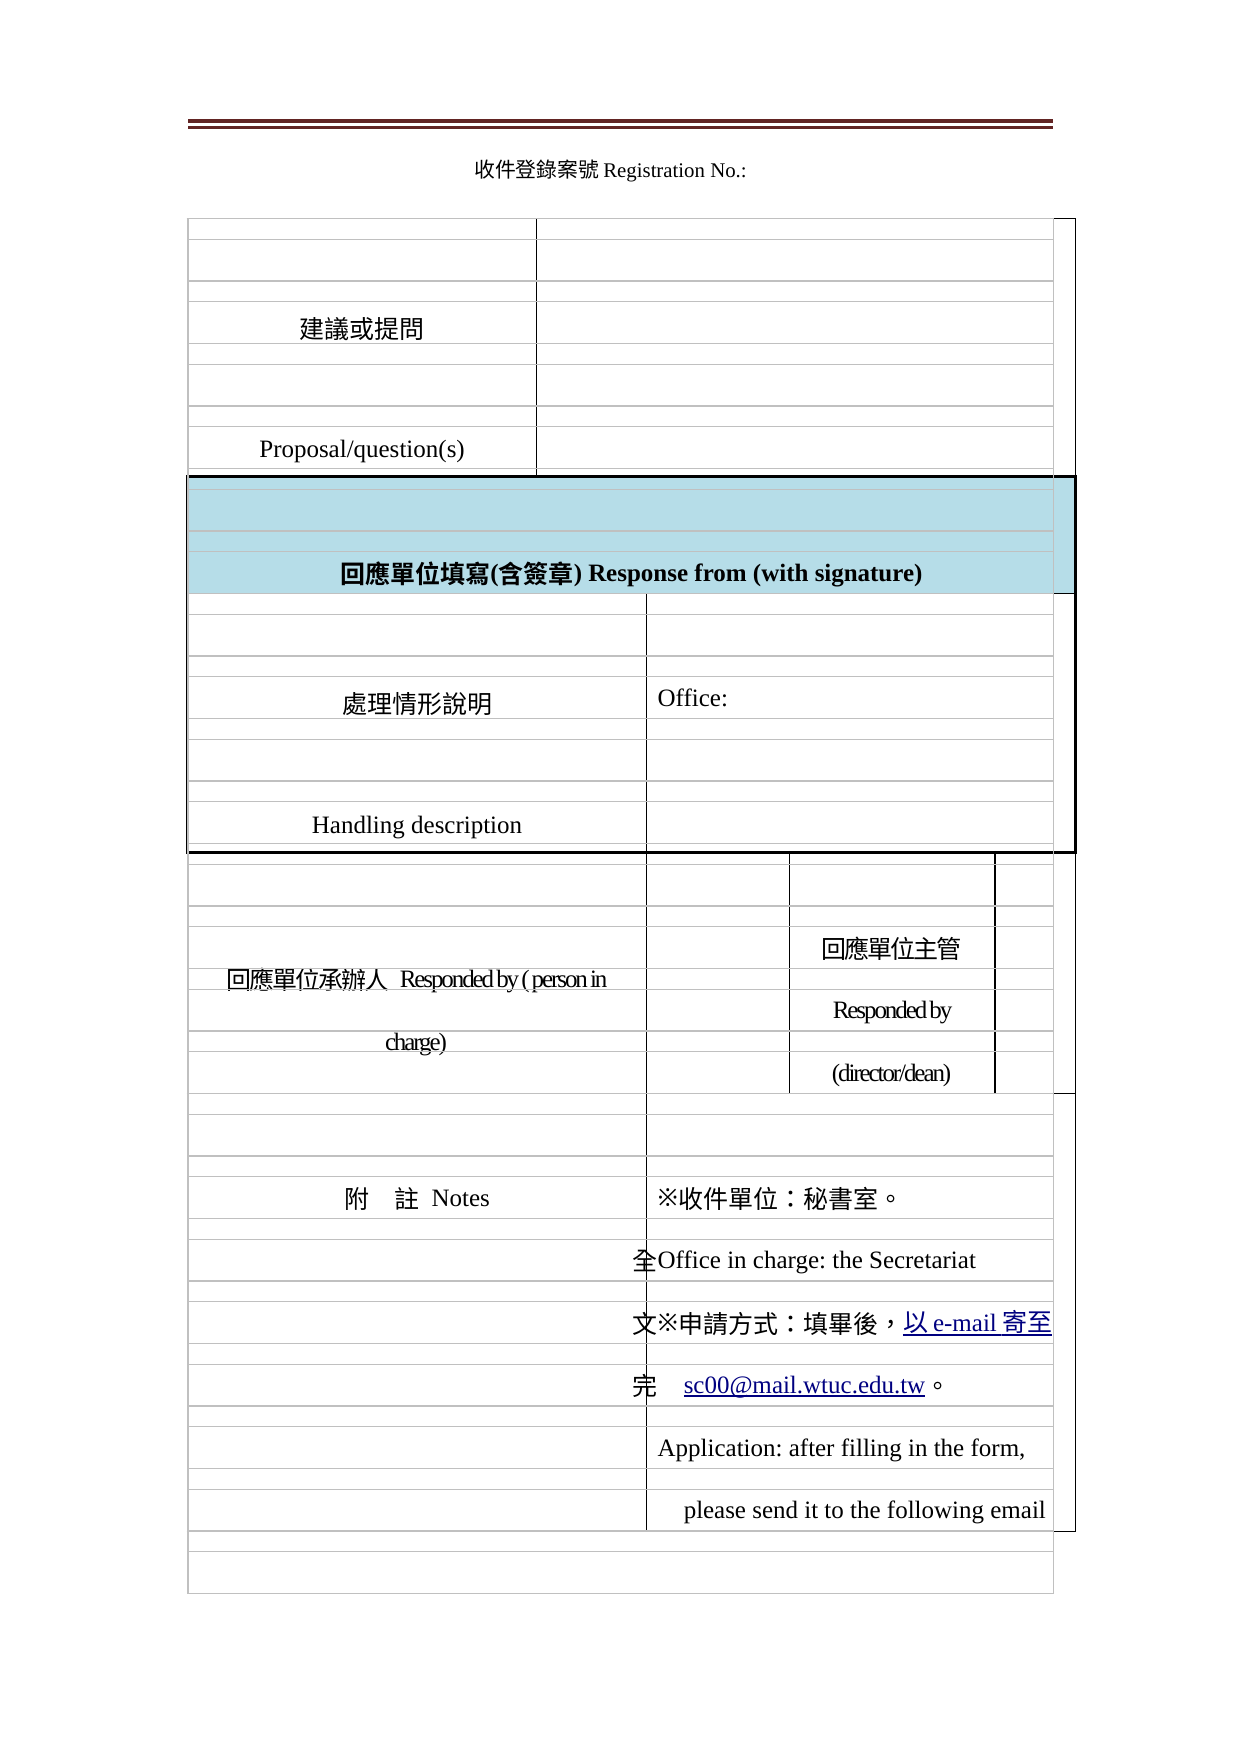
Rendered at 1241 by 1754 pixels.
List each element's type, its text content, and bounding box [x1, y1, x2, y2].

table_cell 附 註 Notes 全文完 [189, 1469, 646, 1489]
table_cell [1054, 594, 1074, 851]
table_cell [189, 344, 536, 364]
table_cell [537, 302, 1053, 343]
table_cell [647, 615, 1053, 655]
table_cell [996, 854, 1053, 864]
table_cell [790, 1032, 994, 1051]
table_cell [537, 219, 1053, 239]
table_cell [996, 907, 1053, 926]
table_cell [790, 969, 994, 989]
table_cell [189, 615, 646, 655]
table_cell [647, 969, 789, 989]
table_cell (director/dean) [790, 1052, 994, 1093]
table_cell [790, 854, 994, 864]
table_cell [996, 1032, 1053, 1051]
table_cell [647, 927, 789, 968]
table_cell [537, 240, 1053, 280]
table_cell [647, 802, 1053, 843]
table_cell [647, 657, 1053, 676]
table_cell Office: [647, 677, 1053, 718]
table_cell ※收件單位：秘書室。 Office in charge: the Secretariat ※申請方式：填畢後，以e-mail寄至sc00@mail.wtuc.edu.tw。 Application: after filling in the form, please send it to the following email add.: sc00@mail.wtuc.edu.tw ※處理程序：秘書室登錄→分案→由問題所屬單位處理(溝通、協調)→回應單位應於收件日起一星期內記錄處理情況，並以e-mail回傳秘書室→由秘書室轉交提問委員。 Handling process: registration at the Secretariat→ forwarded to the related office→ communication and coordination carried out by the related office→ record has to be made within one week after receiving the proposal/question and send it to the Secretariat by email→ the response will be forwarded to the committee member by the Secretariat 本表可至秘書室網頁/下載專區下載。 The form can be downloaded from the website of the Secretariat [647, 1115, 1053, 1155]
table_cell 附 註 Notes 全文完 [189, 1115, 646, 1155]
table_cell 附 註 Notes 全文完 [189, 1302, 646, 1343]
table_cell [189, 469, 536, 475]
table_cell 附 註 Notes 全文完 [189, 1282, 646, 1301]
table_cell Handling description [189, 802, 646, 843]
table_cell [996, 969, 1053, 989]
table_cell [647, 865, 789, 905]
table_cell [189, 282, 536, 301]
table_cell [1054, 219, 1075, 475]
table_cell [790, 865, 994, 905]
table_cell ※收件單位：秘書室。 Office in charge: the Secretariat ※申請方式：填畢後，以e-mail寄至sc00@mail.wtuc.edu.tw。 Application: after filling in the form, please send it to the following email add.: sc00@mail.wtuc.edu.tw ※處理程序：秘書室登錄→分案→由問題所屬單位處理(溝通、協調)→回應單位應於收件日起一星期內記錄處理情況，並以e-mail回傳秘書室→由秘書室轉交提問委員。 Handling process: registration at the Secretariat→ forwarded to the related office→ communication and coordination carried out by the related office→ record has to be made within one week after receiving the proposal/question and send it to the Secretariat by email→ the response will be forwarded to the committee member by the Secretariat 本表可至秘書室網頁/下載專區下載。 The form can be downloaded from the website of the Secretariat [647, 1177, 1053, 1218]
table_cell [537, 407, 1053, 426]
table_cell ※收件單位：秘書室。 Office in charge: the Secretariat ※申請方式：填畢後，以e-mail寄至sc00@mail.wtuc.edu.tw。 Application: after filling in the form, please send it to the following email add.: sc00@mail.wtuc.edu.tw ※處理程序：秘書室登錄→分案→由問題所屬單位處理(溝通、協調)→回應單位應於收件日起一星期內記錄處理情況，並以e-mail回傳秘書室→由秘書室轉交提問委員。 Handling process: registration at the Secretariat→ forwarded to the related office→ communication and coordination carried out by the related office→ record has to be made within one week after receiving the proposal/question and send it to the Secretariat by email→ the response will be forwarded to the committee member by the Secretariat 本表可至秘書室網頁/下載專區下載。 The form can be downloaded from the website of the Secretariat [647, 1427, 1053, 1468]
table_cell 附 註 Notes 全文完 [189, 1094, 646, 1114]
table_cell [647, 844, 1053, 851]
table_cell Proposal/question(s) [189, 427, 536, 468]
table_cell [537, 365, 1053, 405]
table_cell 回應單位承辦人 Responded by ( person in charge) [189, 990, 646, 1030]
table_cell [647, 990, 789, 1030]
table_cell [189, 844, 646, 851]
table_cell 附 註 Notes 全文完 [189, 1365, 646, 1405]
table_cell 附 註 Notes 全文完 [189, 1344, 646, 1364]
table_cell 回應單位承辦人 Responded by ( person in charge) [252, 969, 302, 989]
table_cell 建議或提問 [189, 302, 536, 343]
table_cell 附 註 Notes 全文完 [189, 1177, 646, 1218]
table_cell 回應單位承辦人 Responded by ( person in charge) [189, 927, 646, 968]
table_cell [189, 407, 536, 426]
table_cell 回應單位主管 [790, 927, 994, 968]
table_cell [537, 469, 1053, 475]
table_cell 回應單位承辦人 Responded by ( person in charge) [189, 865, 646, 905]
table_cell 附 註 Notes 全文完 [189, 1240, 646, 1280]
table_cell [189, 719, 646, 739]
table_cell [537, 344, 1053, 364]
table_cell 回應單位承辦人 Responded by ( person in charge) [189, 1052, 646, 1093]
table_cell ※收件單位：秘書室。 Office in charge: the Secretariat ※申請方式：填畢後，以e-mail寄至sc00@mail.wtuc.edu.tw。 Application: after filling in the form, please send it to the following email add.: sc00@mail.wtuc.edu.tw ※處理程序：秘書室登錄→分案→由問題所屬單位處理(溝通、協調)→回應單位應於收件日起一星期內記錄處理情況，並以e-mail回傳秘書室→由秘書室轉交提問委員。 Handling process: registration at the Secretariat→ forwarded to the related office→ communication and coordination carried out by the related office→ record has to be made within one week after receiving the proposal/question and send it to the Secretariat by email→ the response will be forwarded to the committee member by the Secretariat 本表可至秘書室網頁/下載專區下載。 The form can be downloaded from the website of the Secretariat [647, 1240, 1053, 1280]
table_cell 回應單位承辦人 Responded by ( person in charge) [189, 907, 646, 926]
table_cell 回應單位承辦人 Responded by ( person in charge) [189, 1032, 646, 1051]
table_cell ※收件單位：秘書室。 Office in charge: the Secretariat ※申請方式：填畢後，以e-mail寄至sc00@mail.wtuc.edu.tw。 Application: after filling in the form, please send it to the following email add.: sc00@mail.wtuc.edu.tw ※處理程序：秘書室登錄→分案→由問題所屬單位處理(溝通、協調)→回應單位應於收件日起一星期內記錄處理情況，並以e-mail回傳秘書室→由秘書室轉交提問委員。 Handling process: registration at the Secretariat→ forwarded to the related office→ communication and coordination carried out by the related office→ record has to be made within one week after receiving the proposal/question and send it to the Secretariat by email→ the response will be forwarded to the committee member by the Secretariat 本表可至秘書室網頁/下載專區下載。 The form can be downloaded from the website of the Secretariat [647, 1365, 1053, 1405]
table_cell [189, 240, 536, 280]
table_cell [1054, 854, 1075, 1093]
table_cell [647, 854, 789, 864]
table_cell [189, 478, 1053, 489]
table_cell [647, 594, 1053, 614]
table_cell 回應單位承辦人 Responded by ( person in charge) [377, 969, 646, 989]
table_cell 附 註 Notes 全文完 [189, 1490, 646, 1530]
table_cell [790, 907, 994, 926]
table_cell [647, 1032, 789, 1051]
table_cell [537, 427, 1053, 468]
table_cell [1054, 478, 1074, 593]
table_cell Responded by [790, 990, 994, 1030]
table_cell [189, 782, 646, 801]
table_cell [996, 1052, 1053, 1093]
table_cell [189, 594, 646, 614]
table_cell [647, 782, 1053, 801]
table_cell 附 註 Notes 全文完 [189, 1157, 646, 1176]
table_cell [647, 719, 1053, 739]
table_cell ※收件單位：秘書室。 Office in charge: the Secretariat ※申請方式：填畢後，以e-mail寄至sc00@mail.wtuc.edu.tw。 Application: after filling in the form, please send it to the following email add.: sc00@mail.wtuc.edu.tw ※處理程序：秘書室登錄→分案→由問題所屬單位處理(溝通、協調)→回應單位應於收件日起一星期內記錄處理情況，並以e-mail回傳秘書室→由秘書室轉交提問委員。 Handling process: registration at the Secretariat→ forwarded to the related office→ communication and coordination carried out by the related office→ record has to be made within one week after receiving the proposal/question and send it to the Secretariat by email→ the response will be forwarded to the committee member by the Secretariat 本表可至秘書室網頁/下載專區下載。 The form can be downloaded from the website of the Secretariat [647, 1490, 1053, 1530]
table_cell 回應單位承辦人 Responded by ( person in charge) [189, 854, 646, 864]
table_cell 附 註 Notes 全文完 [189, 1427, 646, 1468]
table_cell [537, 282, 1053, 301]
table_cell [996, 865, 1053, 905]
table_cell [189, 490, 1053, 530]
table_cell [189, 532, 1053, 551]
table_cell [647, 907, 789, 926]
table_cell ※收件單位：秘書室。 Office in charge: the Secretariat ※申請方式：填畢後，以e-mail寄至sc00@mail.wtuc.edu.tw。 Application: after filling in the form, please send it to the following email add.: sc00@mail.wtuc.edu.tw ※處理程序：秘書室登錄→分案→由問題所屬單位處理(溝通、協調)→回應單位應於收件日起一星期內記錄處理情況，並以e-mail回傳秘書室→由秘書室轉交提問委員。 Handling process: registration at the Secretariat→ forwarded to the related office→ communication and coordination carried out by the related office→ record has to be made within one week after receiving the proposal/question and send it to the Secretariat by email→ the response will be forwarded to the committee member by the Secretariat 本表可至秘書室網頁/下載專區下載。 The form can be downloaded from the website of the Secretariat [647, 1302, 1053, 1343]
table_cell 附 註 Notes 全文完 [189, 1219, 646, 1239]
table_cell 回應單位填寫(含簽章) Response from (with signature) [189, 552, 1053, 593]
table_cell [996, 927, 1053, 968]
table_cell [647, 740, 1053, 780]
table_cell 附 註 Notes 全文完 [189, 1407, 646, 1426]
table_cell [189, 365, 536, 405]
table_cell [647, 1052, 789, 1093]
table_cell [189, 219, 536, 239]
table_cell [189, 740, 646, 780]
table_cell [189, 657, 646, 676]
table_cell 處理情形說明 [189, 677, 646, 718]
table_cell [996, 990, 1053, 1030]
